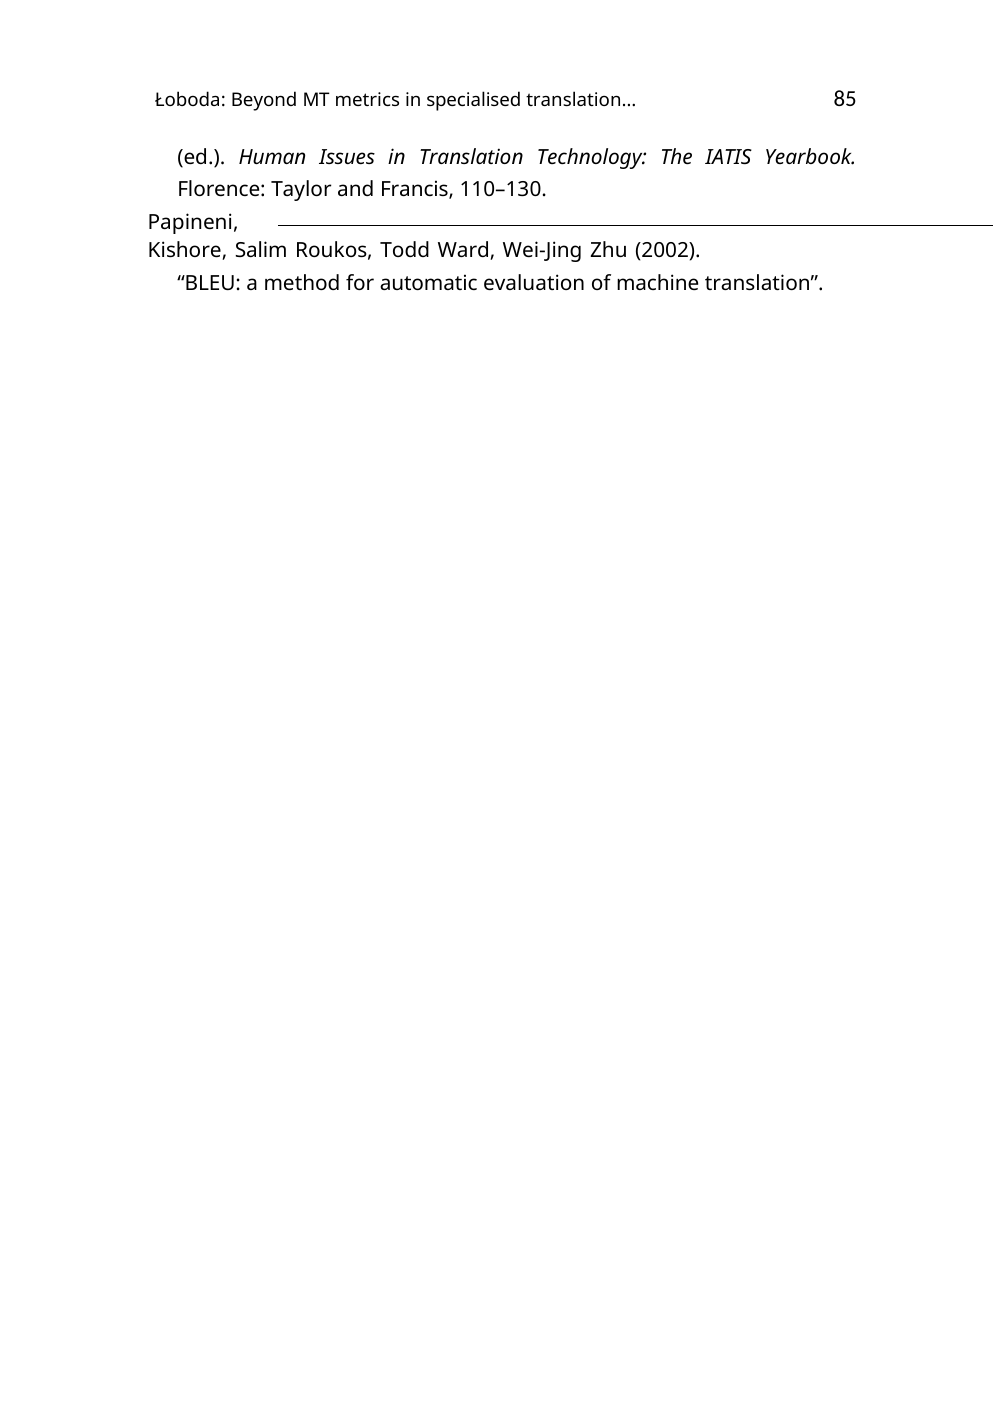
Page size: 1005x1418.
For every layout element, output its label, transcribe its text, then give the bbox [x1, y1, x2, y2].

text Papineni, Kishore, Salim Roukos, Todd Ward, Wei-Jing Zhu (2002). [147, 207, 871, 264]
text (ed.). Human Issues in Translation Technology: The IATIS Yearbook. Florence: Taylor and Francis, 110–130. [147, 142, 856, 203]
text “BLEU: a method for automatic evaluation of machine translation”. [177, 268, 871, 296]
